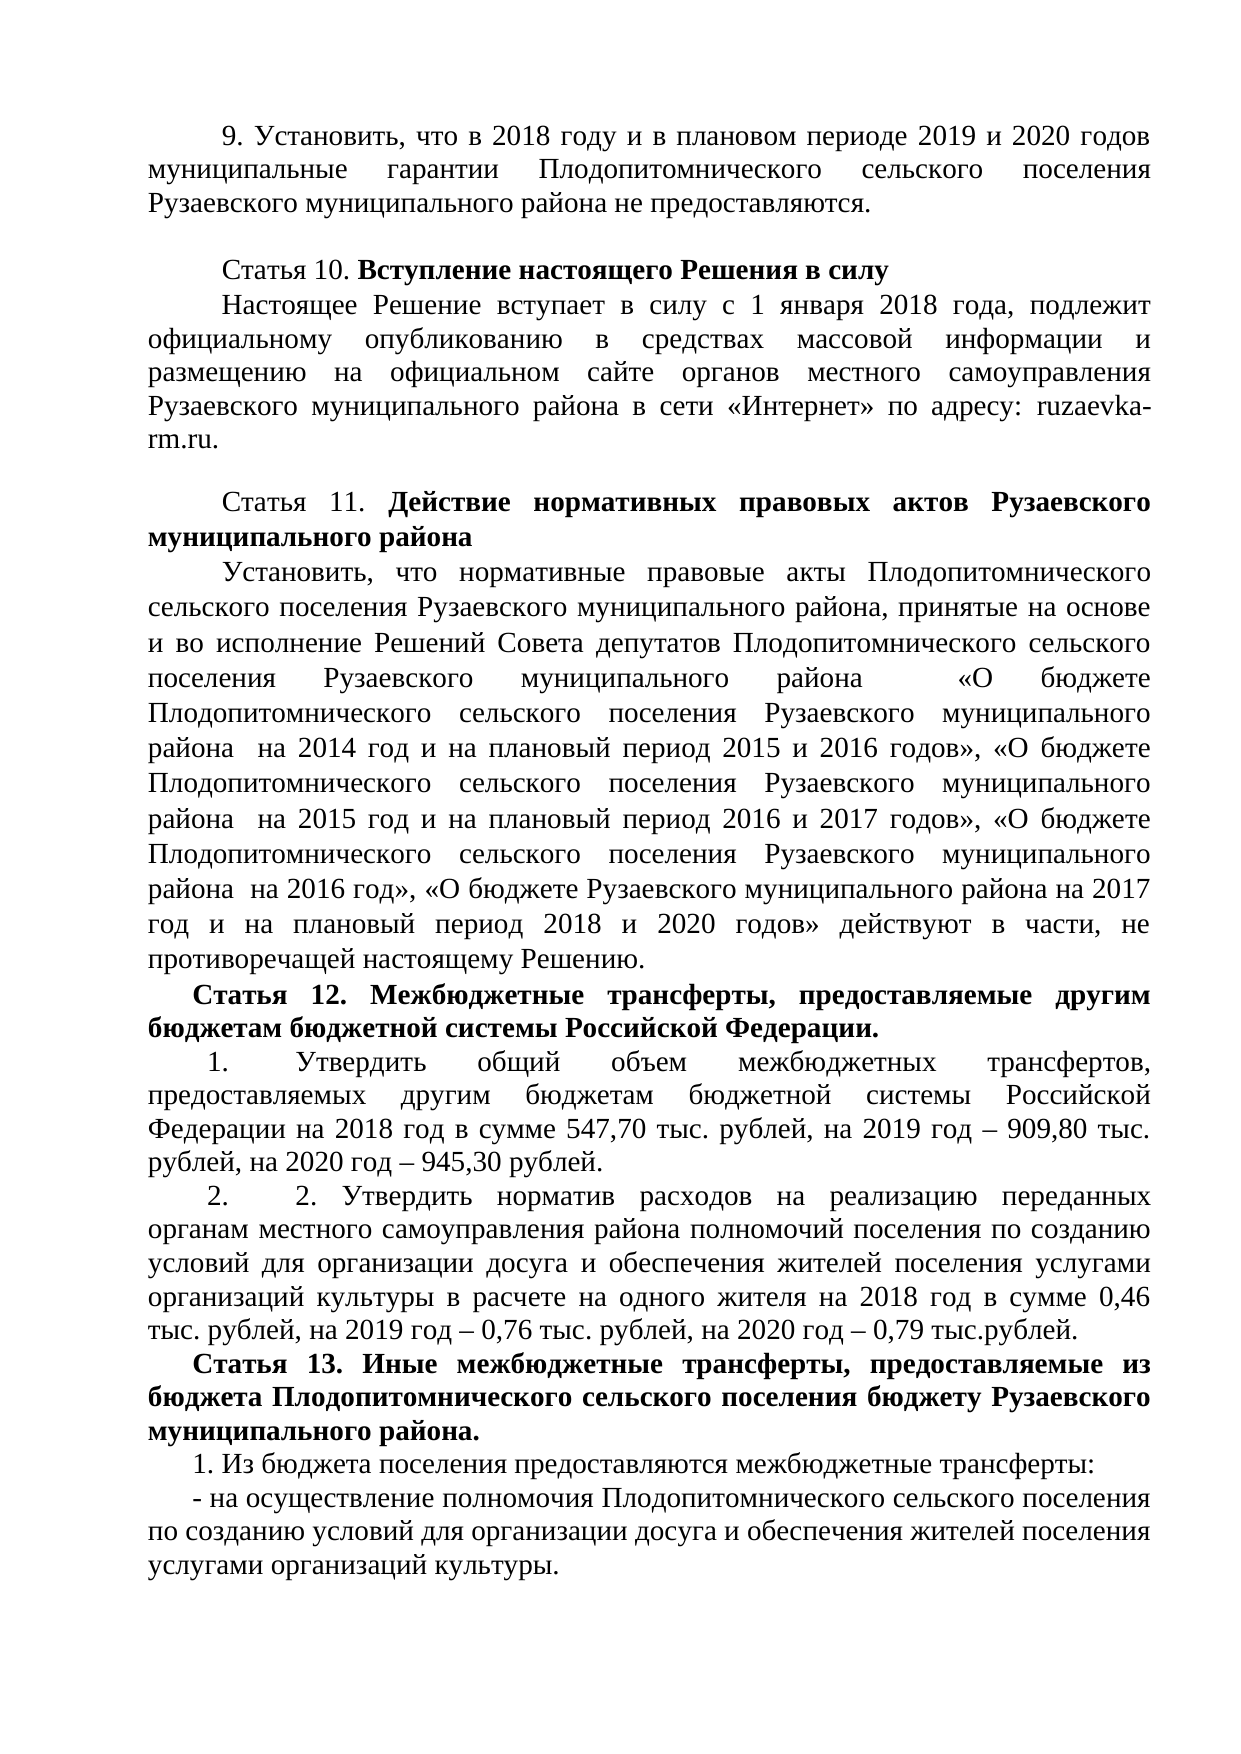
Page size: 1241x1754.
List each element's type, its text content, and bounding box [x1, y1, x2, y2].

text Настоящее Решение вступает в силу с 1 января 2018 года, подлежит официальному опубликованию в средствах массовой информации и размещению на официальном сайте органов местного самоуправления Рузаевского муниципального района в сети «Интернет» по адресу: ruzaevka-rm.ru. [148, 287, 1152, 455]
text - на осуществление полномочия Плодопитомнического сельского поселения по созданию условий для организации досуга и обеспечения жителей поселения услугами организаций культуры. [148, 1480, 1152, 1581]
text Статья 13. Иные межбюджетные трансферты, предоставляемые из бюджета Плодопитомнического сельского поселения бюджету Рузаевского муниципального района. [148, 1346, 1152, 1446]
list Утвердить общий объем межбюджетных трансфертов, предоставляемых другим бюджетам бюджетной системы Российской Федерации на 2018 год в сумме 547,70 тыс. рублей, на 2019 год – 909,80 тыс. рублей, на 2020 год – 945,30 рублей. [148, 1044, 1152, 1178]
list 2. Утвердить норматив расходов на реализацию переданных органам местного самоуправления района полномочий поселения по созданию условий для организации досуга и обеспечения жителей поселения услугами организаций культуры в расчете на одного жителя на 2018 год в сумме 0,46 тыс. рублей, на 2019 год – 0,76 тыс. рублей, на 2020 год – 0,79 тыс.рублей. [148, 1178, 1152, 1346]
text Статья 11. Действие нормативных правовых актов Рузаевского муниципального района [148, 484, 1152, 553]
text Статья 12. Межбюджетные трансферты, предоставляемые другим бюджетам бюджетной системы Российской Федерации. [148, 977, 1152, 1044]
text 9. Установить, что в 2018 году и в плановом периоде 2019 и 2020 годов муниципальные гарантии Плодопитомнического сельского поселения Рузаевского муниципального района не предоставляются. [148, 118, 1152, 219]
text Установить, что нормативные правовые акты Плодопитомнического сельского поселения Рузаевского муниципального района, принятые на основе и во исполнение Решений Совета депутатов Плодопитомнического сельского поселения Рузаевского муниципального района «О бюджете Плодопитомнического сельского поселения Рузаевского муниципального района на 2014 год и на плановый период 2015 и 2016 годов», «О бюджете Плодопитомнического сельского поселения Рузаевского муниципального района на 2015 год и на плановый период 2016 и 2017 годов», «О бюджете Плодопитомнического сельского поселения Рузаевского муниципального района на 2016 год», «О бюджете Рузаевского муниципального района на 2017 год и на плановый период 2018 и 2020 годов» действуют в части, не противоречащей настоящему Решению. [148, 554, 1152, 975]
text Статья 10. Вступление настоящего Решения в силу [148, 252, 1152, 286]
list Из бюджета поселения предоставляются межбюджетные трансферты: [148, 1446, 1152, 1480]
